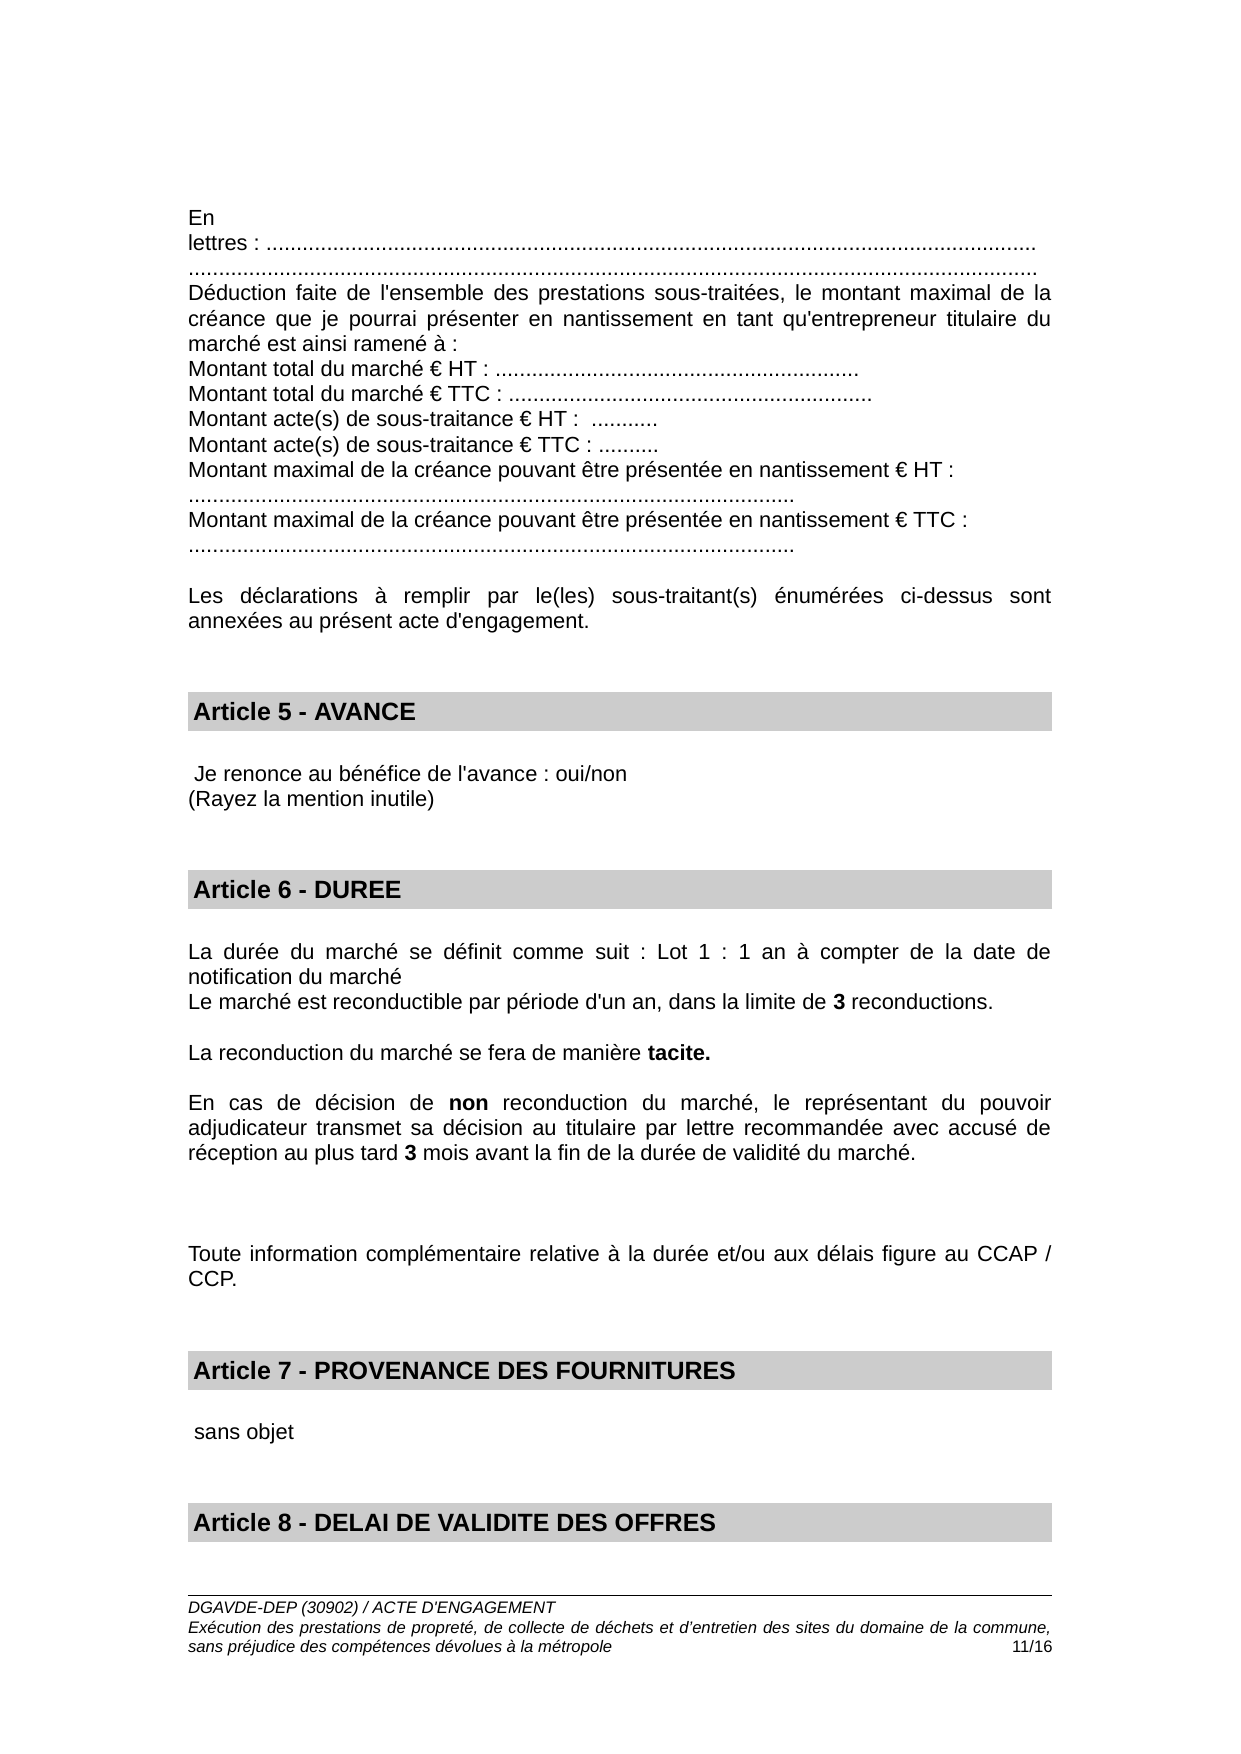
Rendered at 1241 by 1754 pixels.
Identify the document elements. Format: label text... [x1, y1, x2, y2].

text La durée du marché se définit comme suit : Lot 1 : 1 an à compter de la date de notification du marché [188, 938, 1052, 989]
text Montant acte(s) de sous-traitance € HT : ........... [188, 406, 1052, 431]
text Je renonce au bénéfice de l'avance : oui/non [188, 761, 1052, 786]
subtitle DUREE [190, 872, 1050, 907]
text Montant maximal de la créance pouvant être présentée en nantissement € TTC : [188, 507, 1052, 532]
text Montant total du marché € HT : ............................................................ [188, 356, 1052, 381]
subtitle DELAI DE VALIDITE DES OFFRES [190, 1506, 1050, 1540]
subtitle AVANCE [190, 695, 1050, 729]
text Montant maximal de la créance pouvant être présentée en nantissement € HT : [188, 457, 1052, 482]
text En lettres : ............................................................................................................................... [188, 204, 1052, 255]
text ............................................................................................................................................ [188, 255, 1052, 280]
text Montant acte(s) de sous-traitance € TTC : .......... [188, 431, 1052, 457]
text La reconduction du marché se fera de manière tacite. [188, 1039, 1052, 1064]
text sans objet [188, 1419, 1052, 1444]
text Toute information complémentaire relative à la durée et/ou aux délais figure au CCAP / CCP. [188, 1241, 1052, 1291]
text (Rayez la mention inutile) [188, 786, 1052, 811]
text .................................................................................................... [188, 532, 1052, 557]
subtitle PROVENANCE DES FOURNITURES [190, 1353, 1050, 1387]
text Les déclarations à remplir par le(les) sous-traitant(s) énumérées ci-dessus sont annexées au présent acte d'engagement. [188, 583, 1052, 633]
text En cas de décision de non reconduction du marché, le représentant du pouvoir adjudicateur transmet sa décision au titulaire par lettre recommandée avec accusé de réception au plus tard 3 mois avant la fin de la durée de validité du marché. [188, 1090, 1052, 1165]
text .................................................................................................... [188, 482, 1052, 507]
text Déduction faite de l'ensemble des prestations sous-traitées, le montant maximal de la créance que je pourrai présenter en nantissement en tant qu'entrepreneur titulaire du marché est ainsi ramené à : [188, 280, 1052, 356]
text Le marché est reconductible par période d'un an, dans la limite de 3 reconductions. [188, 989, 1052, 1014]
text Montant total du marché € TTC : ............................................................ [188, 381, 1052, 406]
